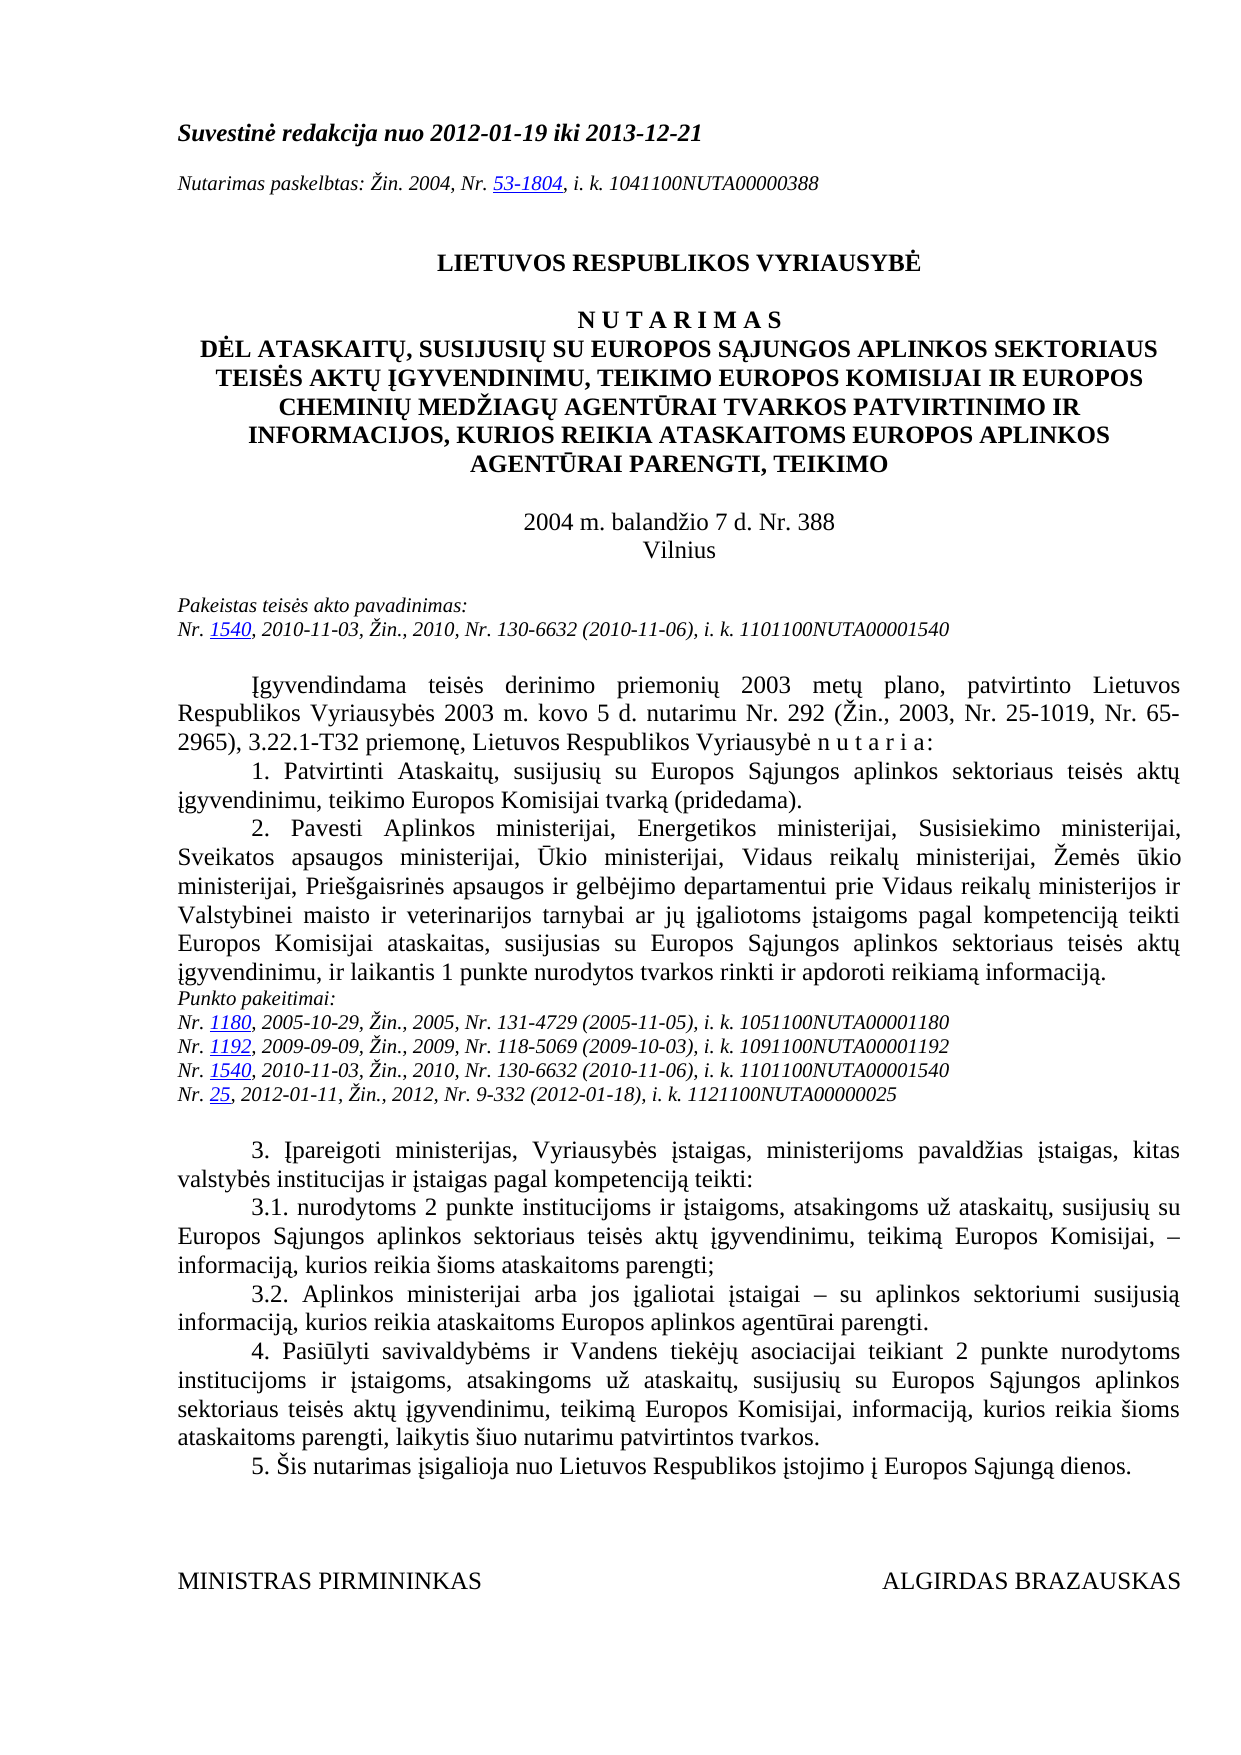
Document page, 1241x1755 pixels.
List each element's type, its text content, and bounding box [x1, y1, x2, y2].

text 1. Patvirtinti Ataskaitų, susijusių su Europos Sąjungos aplinkos sektoriaus teisės aktų įgyvendinimu, teikimo Europos Komisijai tvarką (pridedama). [177, 756, 1181, 813]
text MINISTRAS PIRMININKAS ALGIRDAS BRAZAUSKAS [177, 1566, 1181, 1595]
text 2. Pavesti Aplinkos ministerijai, Energetikos ministerijai, Susisiekimo ministerijai, Sveikatos apsaugos ministerijai, Ūkio ministerijai, Vidaus reikalų ministerijai, Žemės ūkio ministerijai, Priešgaisrinės apsaugos ir gelbėjimo departamentui prie Vidaus reikalų ministerijos ir Valstybinei maisto ir veterinarijos tarnybai ar jų įgaliotoms įstaigoms pagal kompetenciją teikti Europos Komisijai ataskaitas, susijusias su Europos Sąjungos aplinkos sektoriaus teisės aktų įgyvendinimu, ir laikantis 1 punkte nurodytos tvarkos rinkti ir apdoroti reikiamą informaciją. [177, 813, 1181, 986]
text 3.1. nurodytoms 2 punkte institucijoms ir įstaigoms, atsakingoms už ataskaitų, susijusių su Europos Sąjungos aplinkos sektoriaus teisės aktų įgyvendinimu, teikimą Europos Komisijai, – informaciją, kurios reikia šioms ataskaitoms parengti; [177, 1192, 1181, 1279]
text Nr. 1540, 2010-11-03, Žin., 2010, Nr. 130-6632 (2010-11-06), i. k. 1101100NUTA00001540 [177, 1058, 1181, 1082]
text 4. Pasiūlyti savivaldybėms ir Vandens tiekėjų asociacijai teikiant 2 punkte nurodytoms institucijoms ir įstaigoms, atsakingoms už ataskaitų, susijusių su Europos Sąjungos aplinkos sektoriaus teisės aktų įgyvendinimu, teikimą Europos Komisijai, informaciją, kurios reikia šioms ataskaitoms parengti, laikytis šiuo nutarimu patvirtintos tvarkos. [177, 1336, 1181, 1451]
text 5. Šis nutarimas įsigalioja nuo Lietuvos Respublikos įstojimo į Europos Sąjungą dienos. [177, 1451, 1181, 1480]
text Nr. 1540, 2010-11-03, Žin., 2010, Nr. 130-6632 (2010-11-06), i. k. 1101100NUTA00001540 [177, 617, 1181, 641]
text Nutarimas paskelbtas: Žin. 2004, Nr. 53-1804, i. k. 1041100NUTA00000388 [177, 171, 1181, 195]
text Pakeistas teisės akto pavadinimas: [177, 593, 1181, 617]
text Vilnius [177, 535, 1181, 564]
text Įgyvendindama teisės derinimo priemonių 2003 metų plano, patvirtinto Lietuvos Respublikos Vyriausybės 2003 m. kovo 5 d. nutarimu Nr. 292 (Žin., 2003, Nr. 25-1019, Nr. 65-2965), 3.22.1-T32 priemonę, Lietuvos Respublikos Vyriausybė nutaria: [177, 670, 1181, 756]
text Nr. 25, 2012-01-11, Žin., 2012, Nr. 9-332 (2012-01-18), i. k. 1121100NUTA00000025 [177, 1082, 1181, 1106]
text LIETUVOS RESPUBLIKOS VYRIAUSYBĖ [177, 248, 1181, 277]
text Suvestinė redakcija nuo 2012-01-19 iki 2013-12-21 [177, 118, 1181, 147]
text 3. Įpareigoti ministerijas, Vyriausybės įstaigas, ministerijoms pavaldžias įstaigas, kitas valstybės institucijas ir įstaigas pagal kompetenciją teikti: [177, 1135, 1181, 1192]
text 3.2. Aplinkos ministerijai arba jos įgaliotai įstaigai – su aplinkos sektoriumi susijusią informaciją, kurios reikia ataskaitoms Europos aplinkos agentūrai parengti. [177, 1279, 1181, 1336]
text DĖL ATASKAITŲ, SUSIJUSIŲ SU EUROPOS SĄJUNGOS APLINKOS SEKTORIAUS TEISĖS AKTŲ ĮGYVENDINIMU, TEIKIMO EUROPOS KOMISIJAI IR EUROPOS CHEMINIŲ MEDŽIAGŲ AGENTŪRAI TVARKOS PATVIRTINIMO IR INFORMACIJOS, KURIOS REIKIA ATASKAITOMS EUROPOS APLINKOS AGENTŪRAI PARENGTI, TEIKIMO [177, 334, 1181, 478]
text N U T A R I M A S [177, 305, 1181, 334]
text Nr. 1180, 2005-10-29, Žin., 2005, Nr. 131-4729 (2005-11-05), i. k. 1051100NUTA00001180 [177, 1010, 1181, 1034]
text Punkto pakeitimai: [177, 986, 1181, 1010]
text 2004 m. balandžio 7 d. Nr. 388 [177, 507, 1181, 535]
text Nr. 1192, 2009-09-09, Žin., 2009, Nr. 118-5069 (2009-10-03), i. k. 1091100NUTA00001192 [177, 1034, 1181, 1058]
